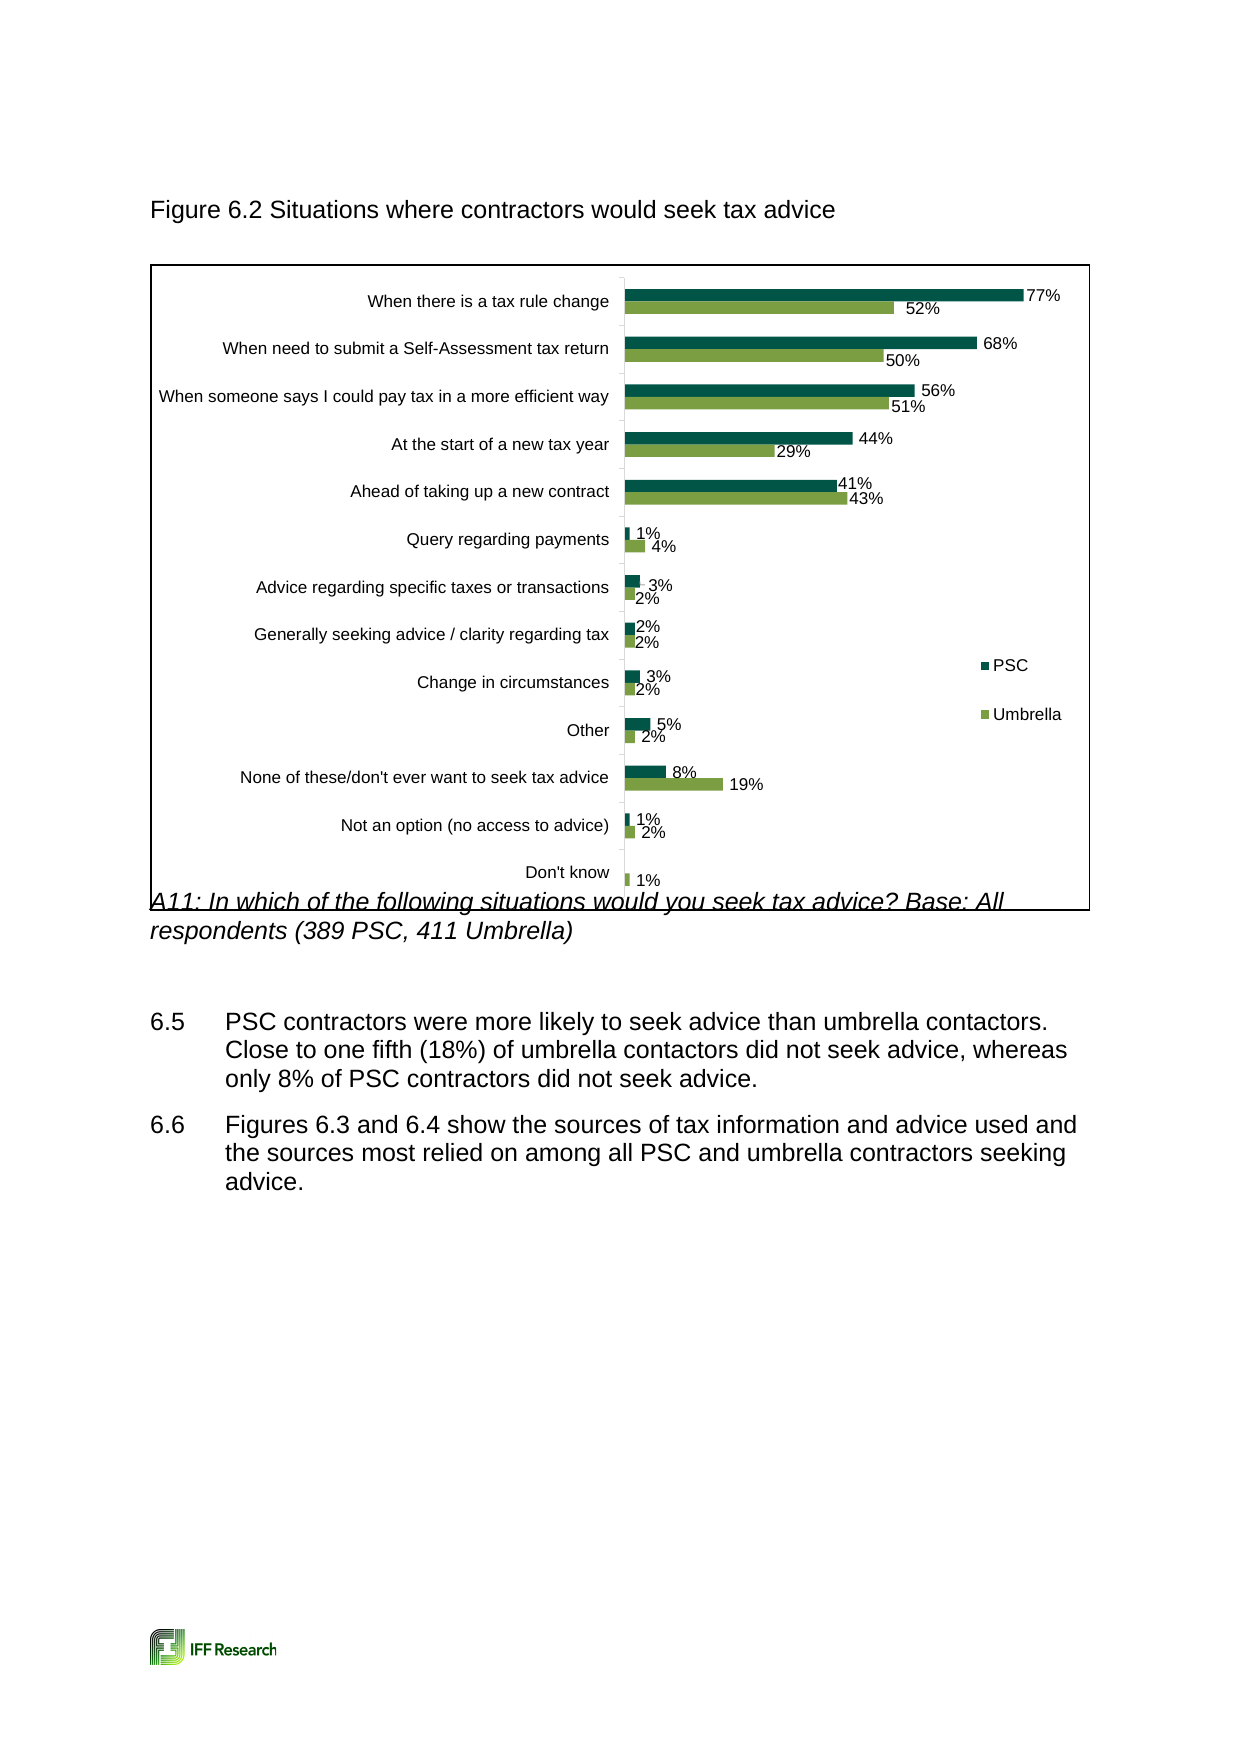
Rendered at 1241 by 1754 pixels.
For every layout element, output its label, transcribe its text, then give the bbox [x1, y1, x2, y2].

text 6.5 PSC contractors were more likely to seek advice than umbrella contactors. Close to one fifth (18%) of umbrella contactors did not seek advice, whereas only 8% of PSC contractors did not seek advice. [150, 1007, 1090, 1093]
text A11: In which of the following situations would you seek tax advice? Base: All respondents (389 PSC, 411 Umbrella) [150, 911, 1090, 944]
text 6.6 Figures 6.3 and 6.4 show the sources of tax information and advice used and the sources most relied on among all PSC and umbrella contractors seeking advice. [150, 1109, 1090, 1196]
text A11: In which of the following situations would you seek tax advice? Base: All respondents (389 PSC, 411 Umbrella) [152, 266, 1089, 909]
text Figure 6.2 Situations where contractors would seek tax advice [150, 195, 1090, 224]
text A11: In which of the following situations would you seek tax advice? Base: All respondents (389 PSC, 411 Umbrella) [150, 241, 1090, 264]
